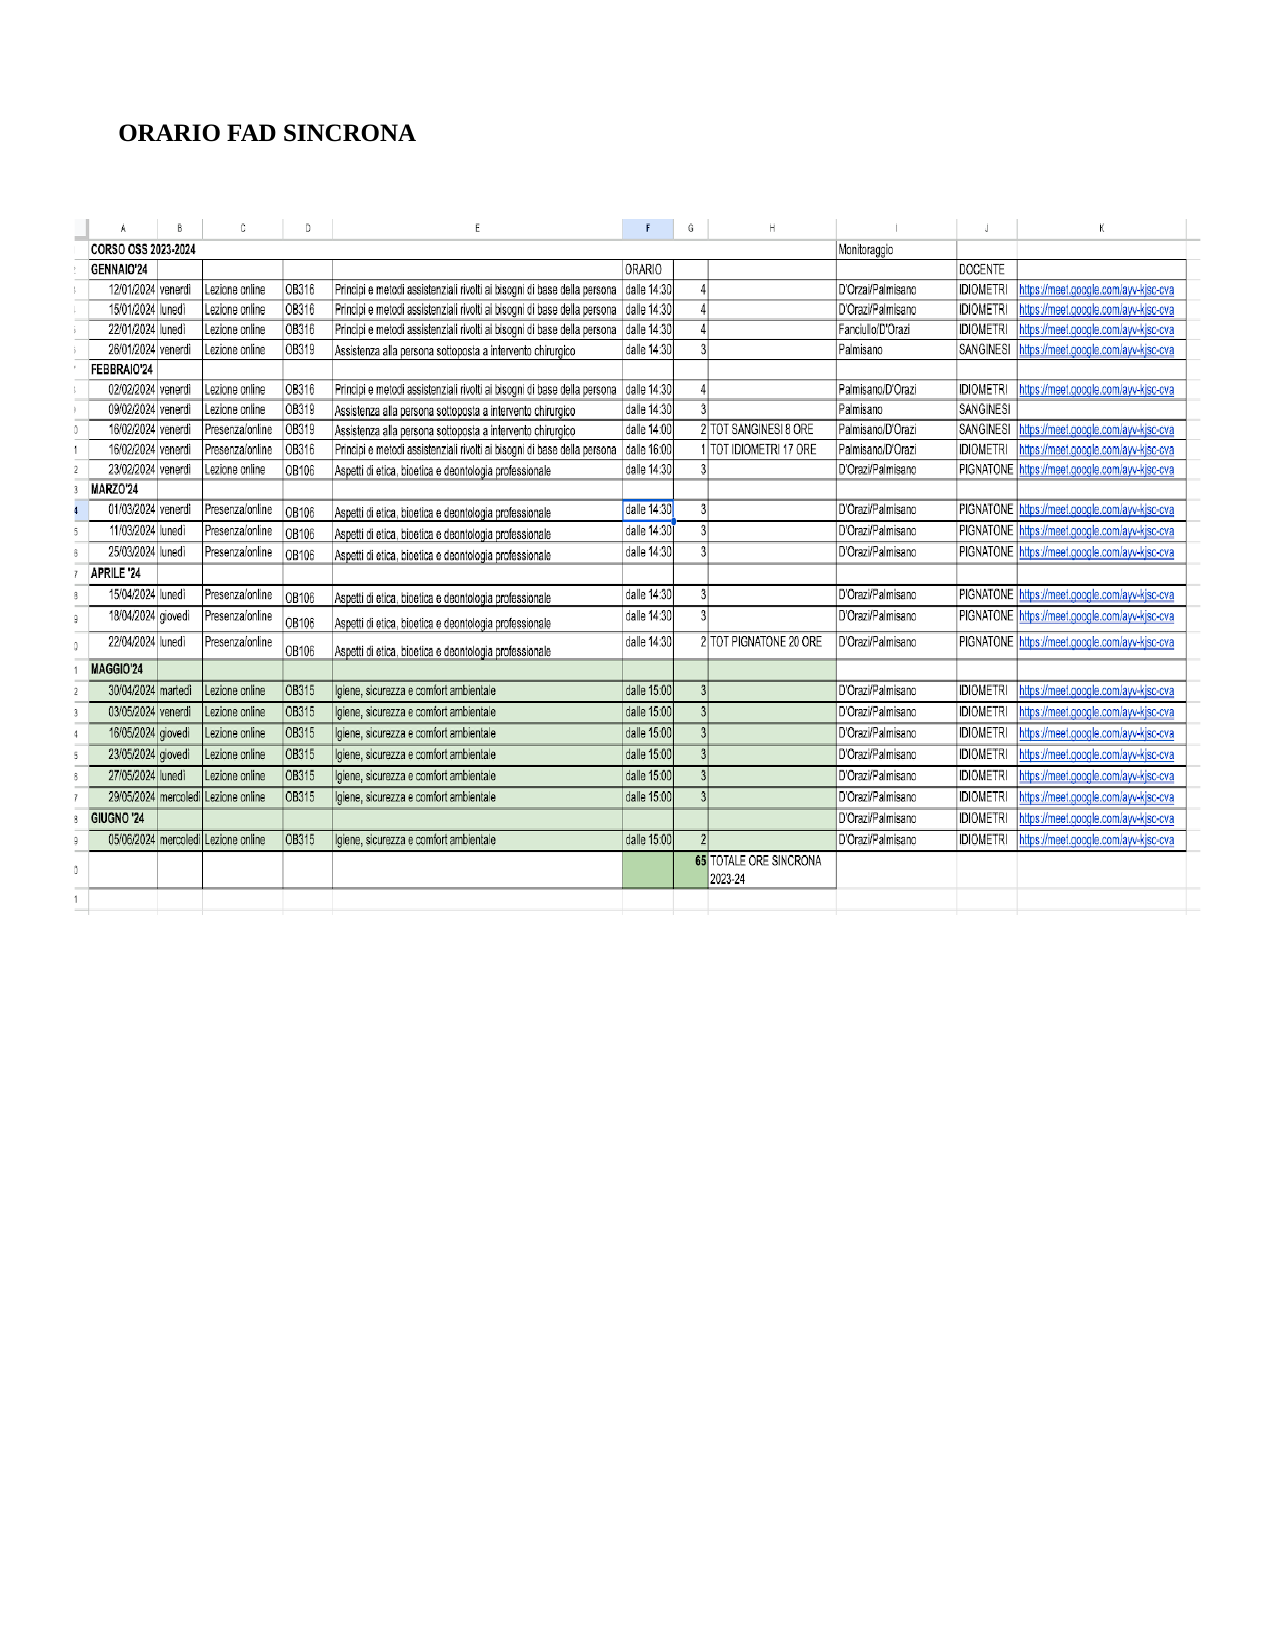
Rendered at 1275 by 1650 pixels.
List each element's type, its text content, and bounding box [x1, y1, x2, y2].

picture [74, 219, 1201, 915]
text ORARIO FAD SINCRONA [118, 118, 1157, 147]
